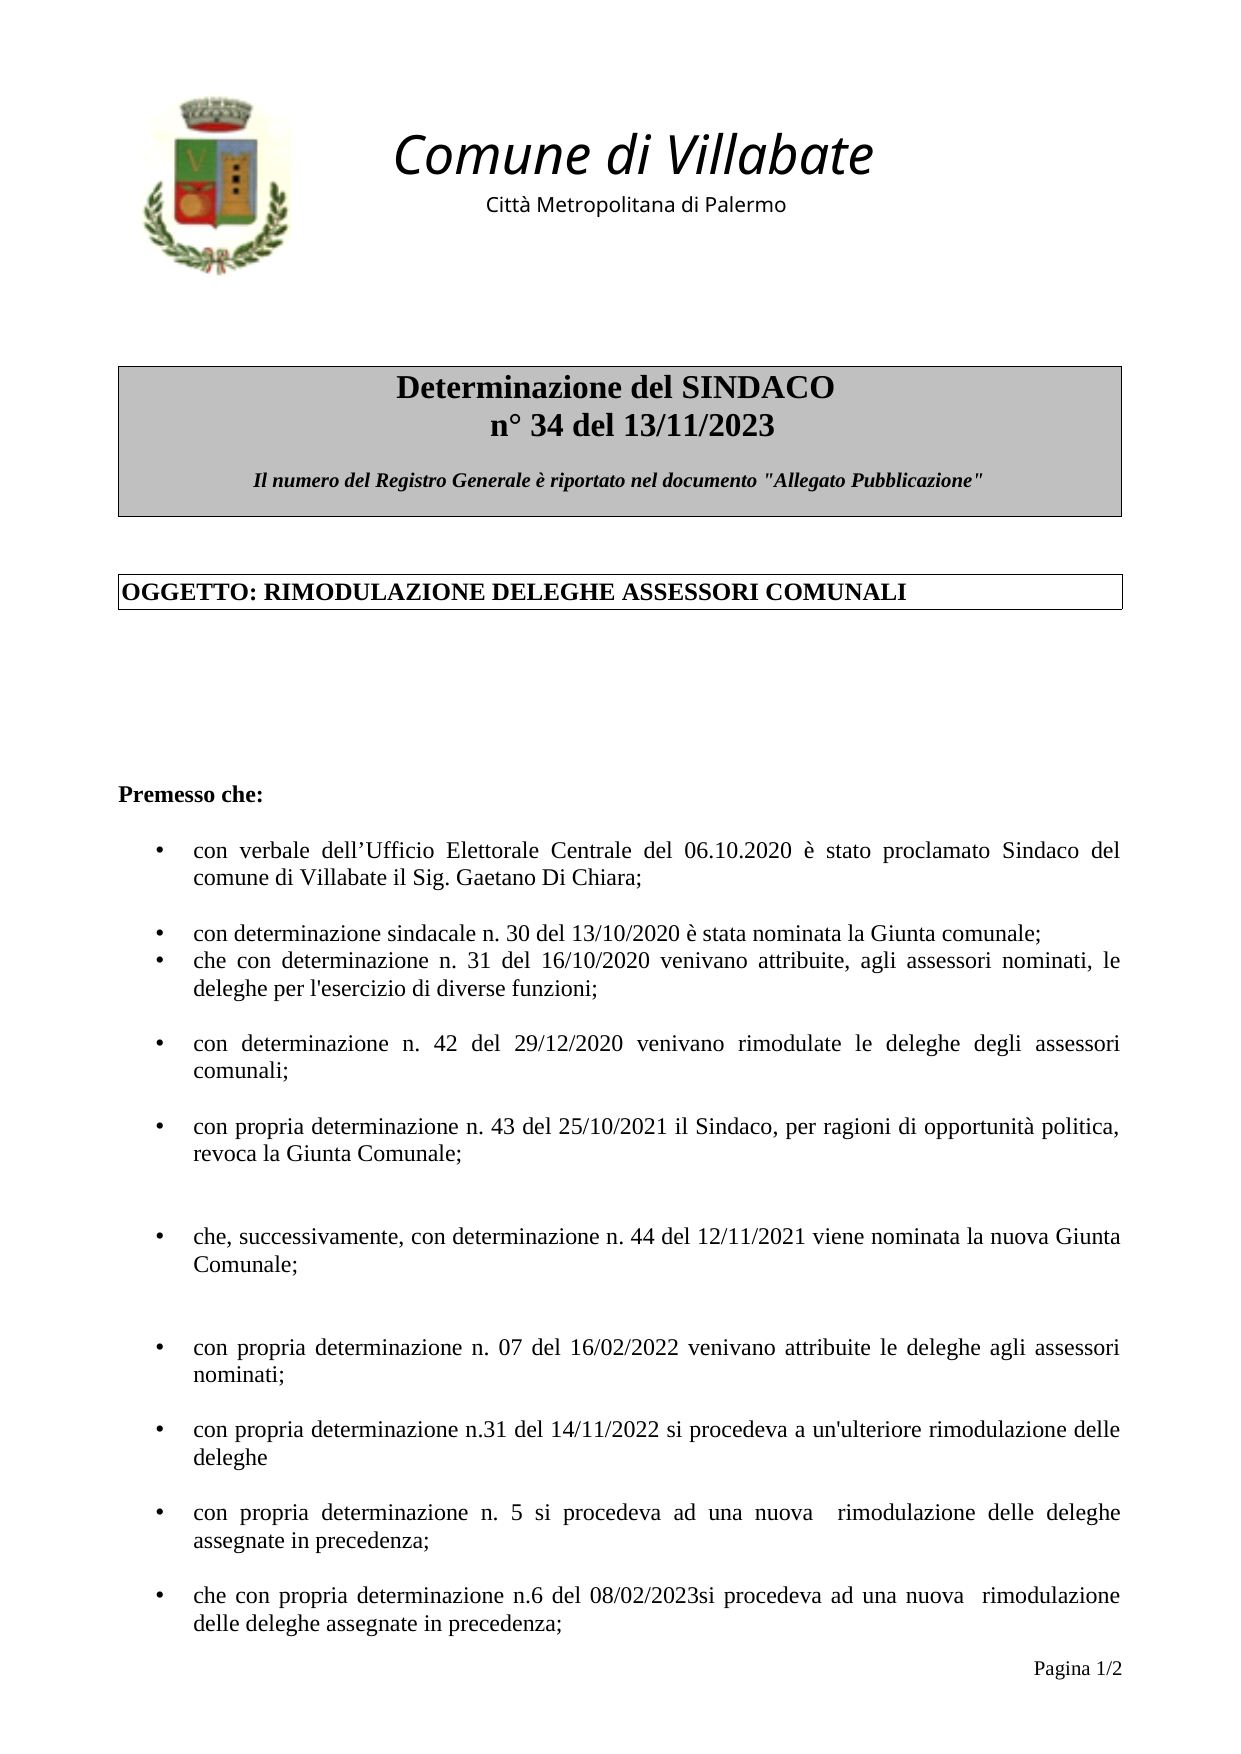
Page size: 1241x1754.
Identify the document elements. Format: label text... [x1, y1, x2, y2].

list con propria determinazione n. 43 del 25/10/2021 il Sindaco, per ragioni di opportunità politica, revoca la Giunta Comunale; [156, 1112, 1122, 1167]
list con determinazione sindacale n. 30 del 13/10/2020 è stata nominata la Giunta comunale; [156, 918, 1122, 946]
list con propria determinazione n. 07 del 16/02/2022 venivano attribuite le deleghe agli assessori nominati; [156, 1333, 1122, 1388]
list che con propria determinazione n.6 del 08/02/2023si procedeva ad una nuova rimodulazione delle deleghe assegnate in precedenza; [156, 1581, 1122, 1636]
list con propria determinazione n. 5 si procedeva ad una nuova rimodulazione delle deleghe assegnate in precedenza; [156, 1498, 1122, 1553]
list che con determinazione n. 31 del 16/10/2020 venivano attribuite, agli assessori nominati, le deleghe per l'esercizio di diverse funzioni; [156, 946, 1122, 1001]
table_header Comune di Villabate Città Metropolitana di Palermo [310, 74, 962, 308]
text Premesso che: [118, 781, 1122, 808]
table_header [962, 74, 1122, 308]
list con determinazione n. 42 del 29/12/2020 venivano rimodulate le deleghe degli assessori comunali; [156, 1029, 1122, 1084]
table_header [118, 74, 310, 308]
list con verbale dell’Ufficio Elettorale Centrale del 06.10.2020 è stato proclamato Sindaco del comune di Villabate il Sig. Gaetano Di Chiara; [156, 836, 1122, 891]
text OGGETTO: RIMODULAZIONE DELEGHE ASSESSORI COMUNALI [119, 575, 1122, 609]
list che, successivamente, con determinazione n. 44 del 12/11/2021 viene nominata la nuova Giunta Comunale; [156, 1222, 1122, 1277]
list con propria determinazione n.31 del 14/11/2022 si procedeva a un'ulteriore rimodulazione delle deleghe [156, 1415, 1122, 1471]
